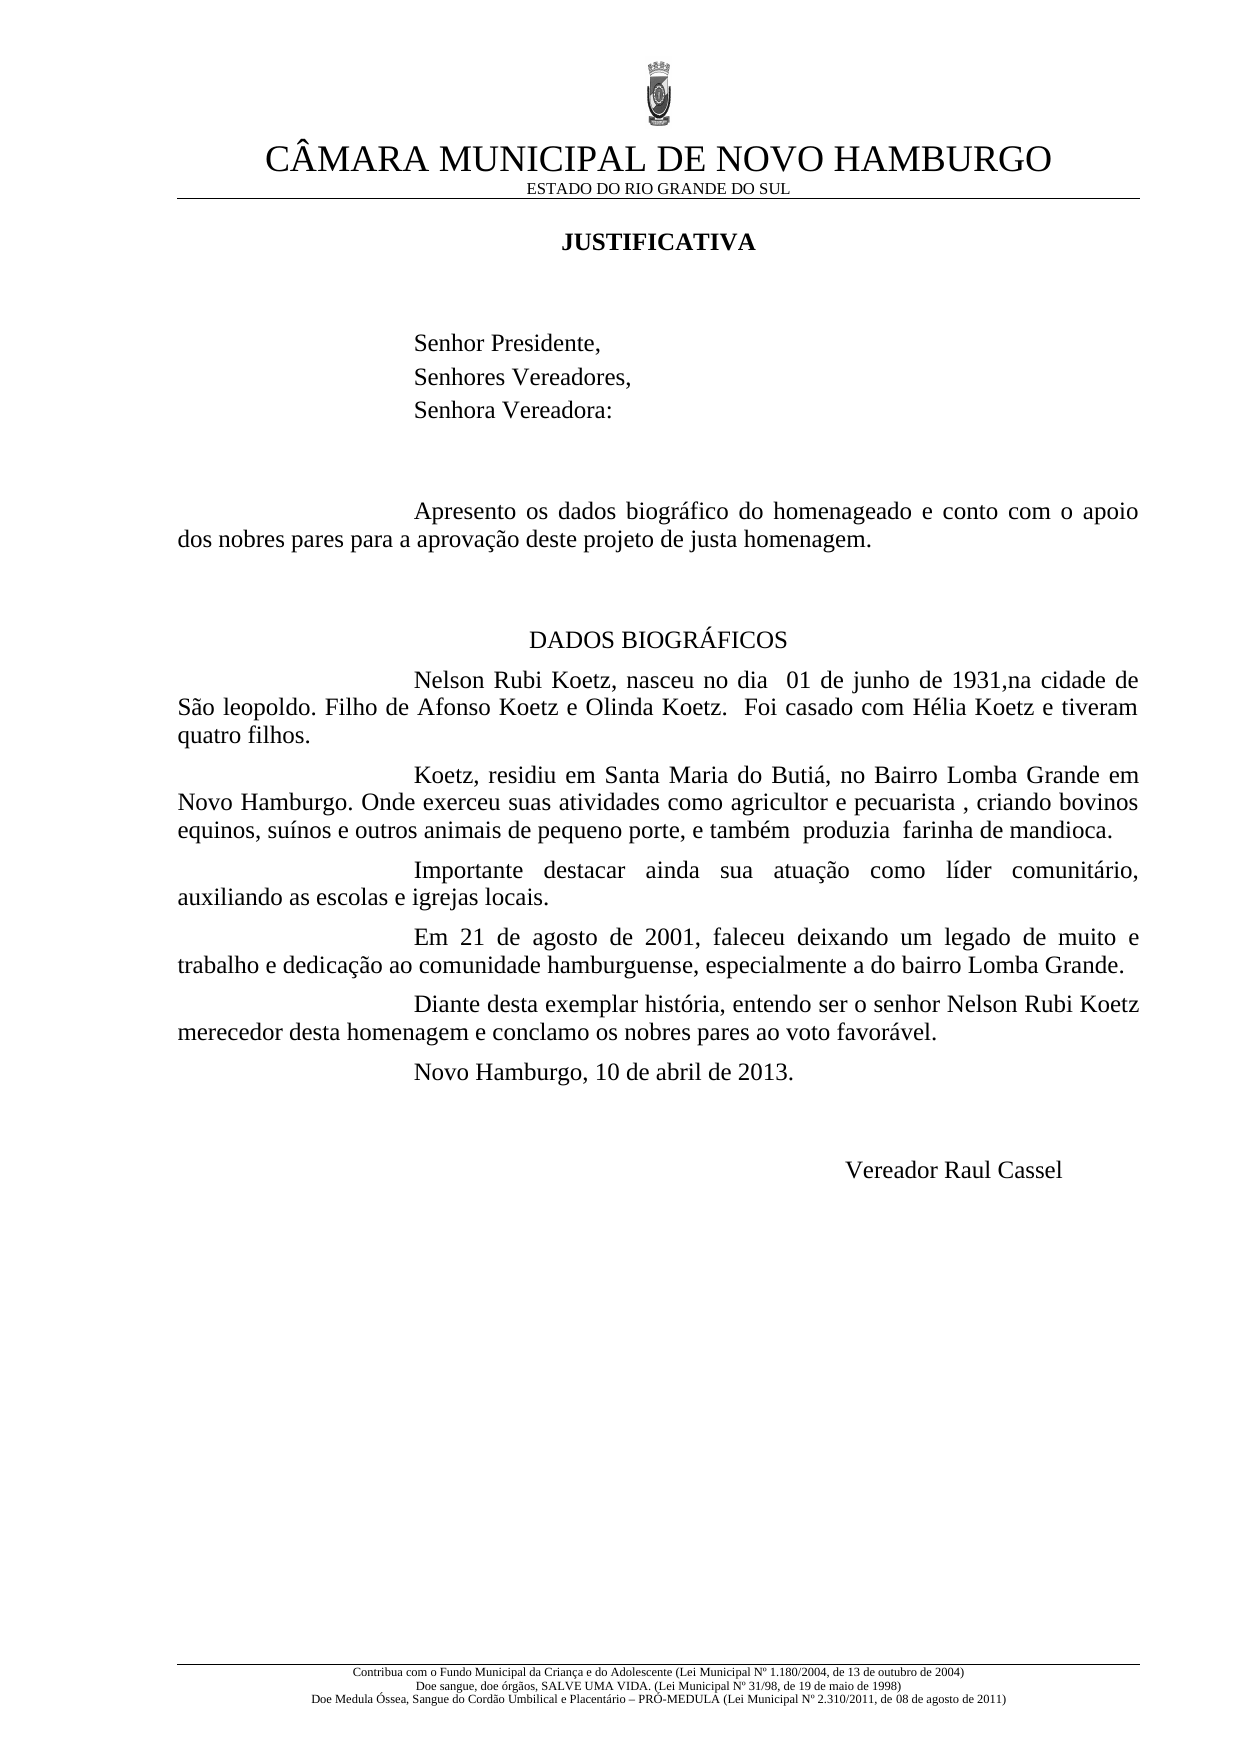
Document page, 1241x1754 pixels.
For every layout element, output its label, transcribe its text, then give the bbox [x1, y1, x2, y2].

text Diante desta exemplar história, entendo ser o senhor Nelson Rubi Koetz merecedor desta homenagem e conclamo os nobres pares ao voto favorável. [177, 990, 1140, 1046]
text Nelson Rubi Koetz, nasceu no dia 01 de junho de 1931,na cidade de São leopoldo. Filho de Afonso Koetz e Olinda Koetz. Foi casado com Hélia Koetz e tiveram quatro filhos. [177, 666, 1140, 749]
text JUSTIFICATIVA [177, 228, 1140, 256]
text Senhor Presidente, [177, 329, 1140, 357]
text Koetz, residiu em Santa Maria do Butiá, no Bairro Lomba Grande em Novo Hamburgo. Onde exerceu suas atividades como agricultor e pecuarista , criando bovinos equinos, suínos e outros animais de pequeno porte, e também produzia farinha de mandioca. [177, 761, 1140, 844]
text Novo Hamburgo, 10 de abril de 2013. [177, 1058, 1140, 1085]
text Senhora Vereadora: [177, 397, 1140, 424]
text Importante destacar ainda sua atuação como líder comunitário, auxiliando as escolas e igrejas locais. [177, 856, 1140, 911]
text Em 21 de agosto de 2001, faleceu deixando um legado de muito e trabalho e dedicação ao comunidade hamburguense, especialmente a do bairro Lomba Grande. [177, 923, 1140, 978]
text Vereador Raul Cassel [768, 1156, 1140, 1184]
text Apresento os dados biográfico do homenageado e conto com o apoio dos nobres pares para a aprovação deste projeto de justa homenagem. [177, 497, 1140, 553]
text Senhores Vereadores, [177, 363, 1140, 391]
text DADOS BIOGRÁFICOS [177, 626, 1140, 654]
